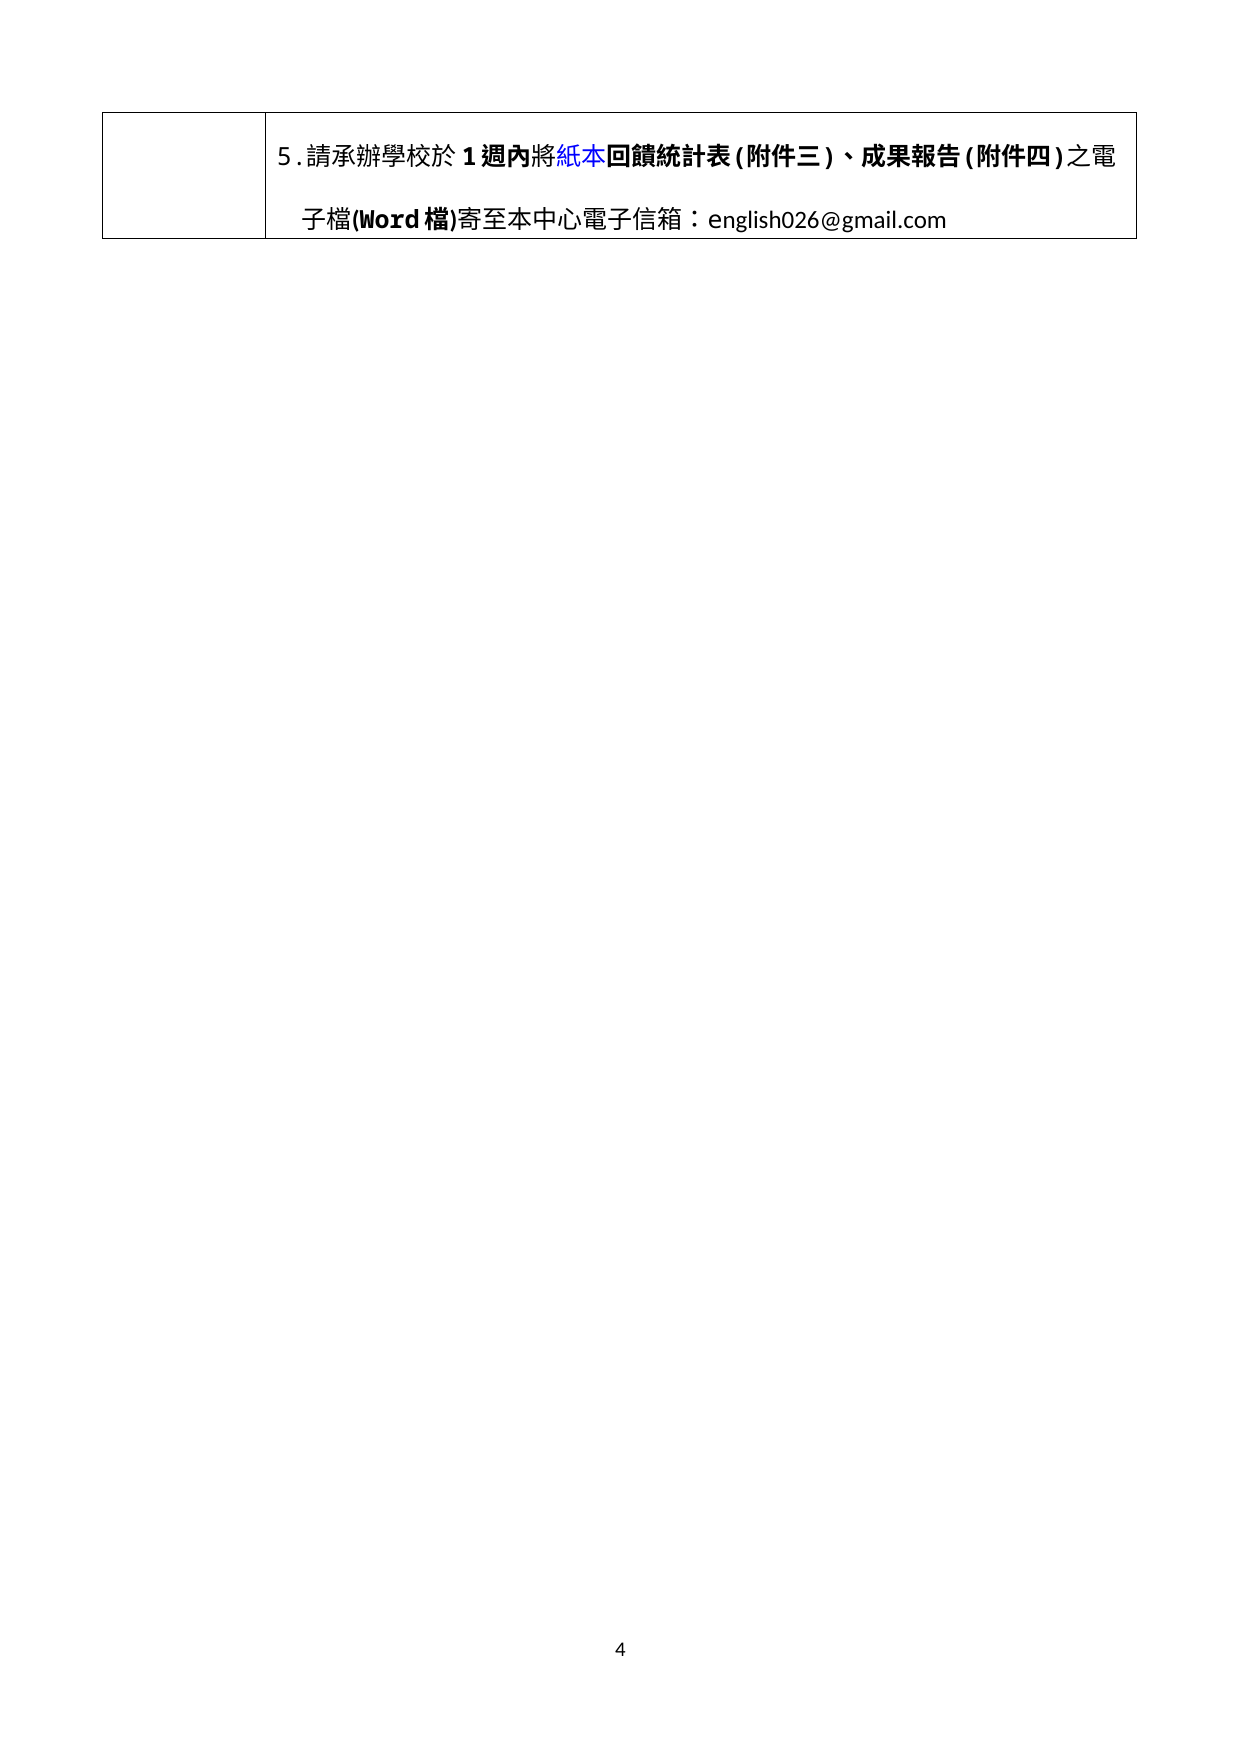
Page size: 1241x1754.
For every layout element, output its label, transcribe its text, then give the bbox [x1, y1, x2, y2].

table_cell 5.請承辦學校於1週內將紙本回饋統計表(附件三)、成果報告(附件四)之電子檔(Word檔)寄至本中心電子信箱：english026@gmail.com [266, 113, 1136, 238]
table_cell [103, 113, 265, 238]
